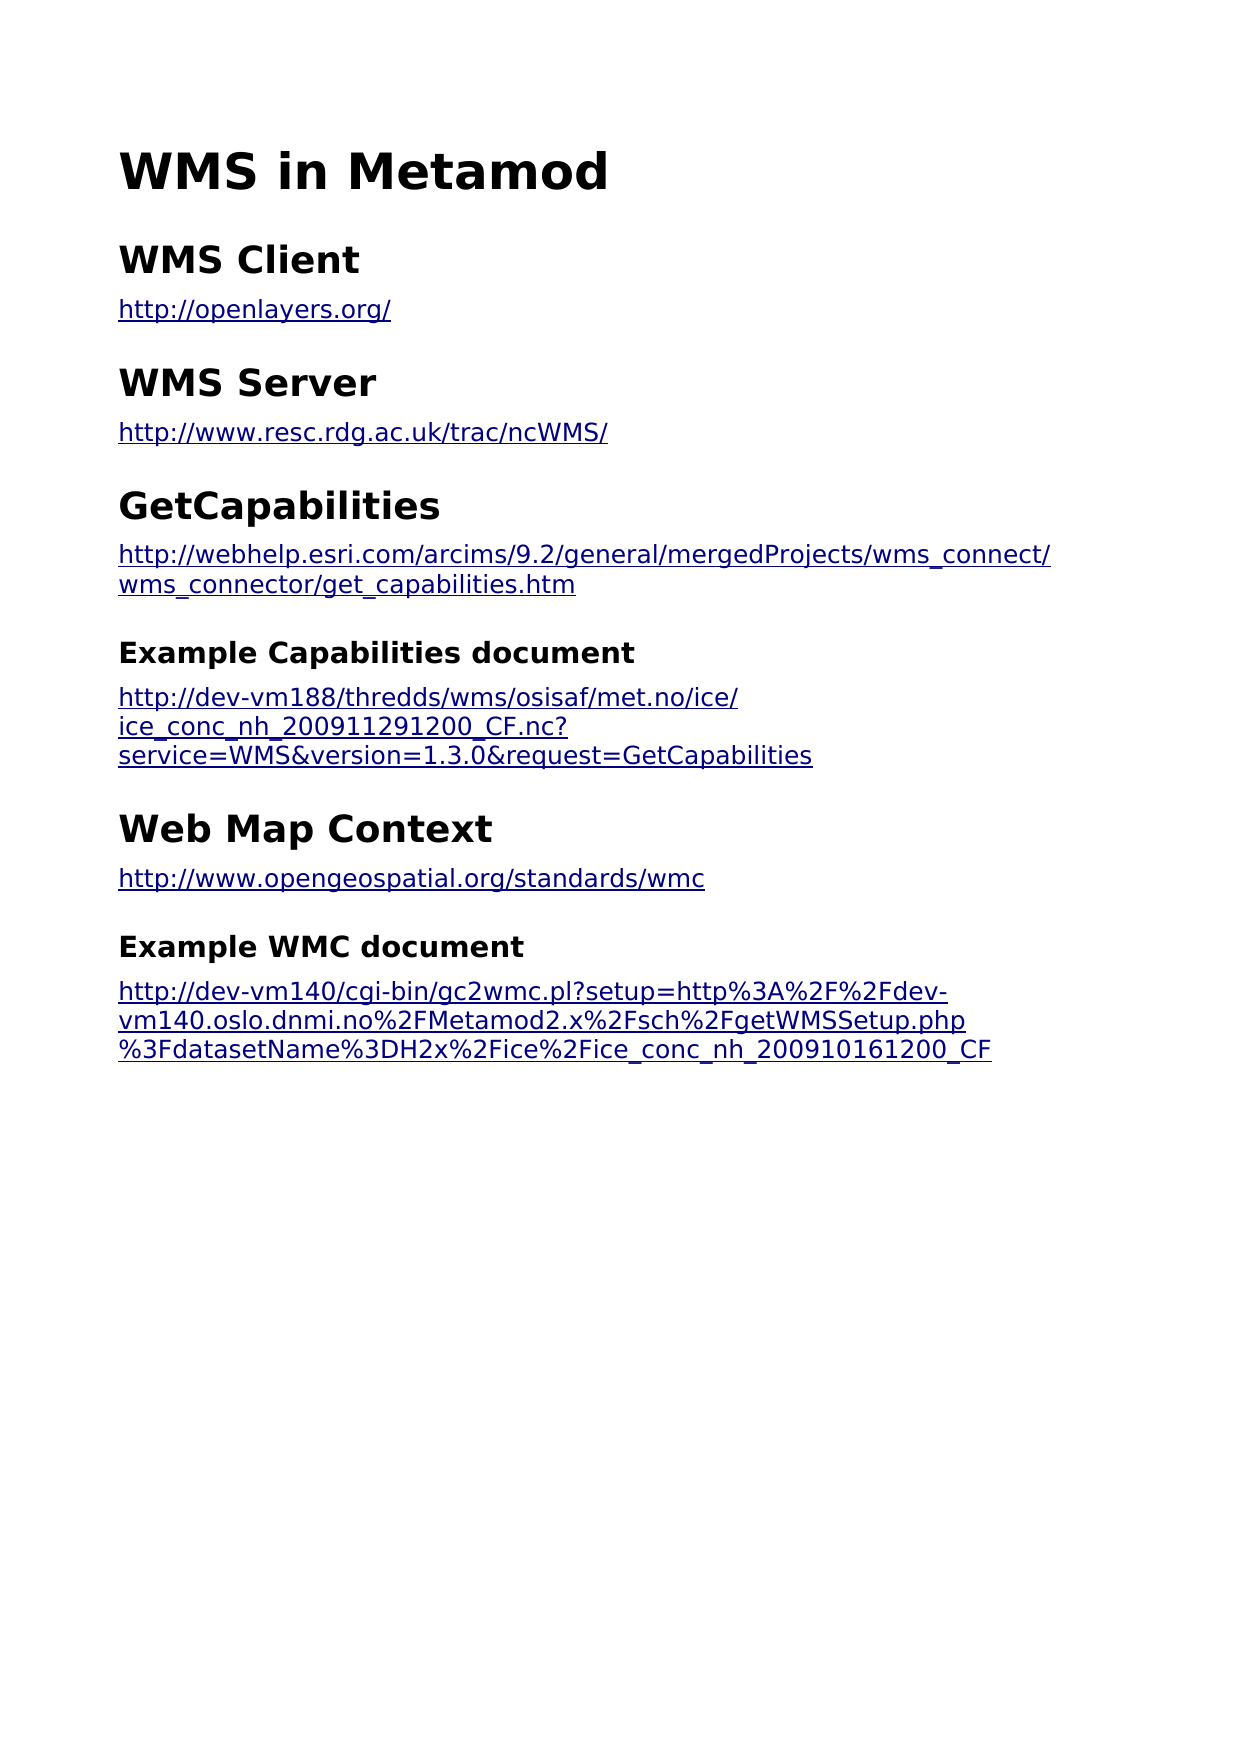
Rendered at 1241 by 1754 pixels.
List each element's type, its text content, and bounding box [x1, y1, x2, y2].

text http://openlayers.org/ [118, 295, 1122, 324]
text http://dev-vm188/thredds/wms/osisaf/met.no/ice/ice_conc_nh_200911291200_CF.nc?service=WMS&version=1.3.0&request=GetCapabilities [118, 683, 1122, 770]
subtitle GetCapabilities [118, 484, 1122, 528]
text http://webhelp.esri.com/arcims/9.2/general/mergedProjects/wms_connect/wms_connector/get_capabilities.htm [118, 541, 1122, 599]
text http://dev-vm140/cgi-bin/gc2wmc.pl?setup=http%3A%2F%2Fdev-vm140.oslo.dnmi.no%2FMetamod2.x%2Fsch%2FgetWMSSetup.php%3FdatasetName%3DH2x%2Fice%2Fice_conc_nh_200910161200_CF [118, 977, 1122, 1065]
subtitle WMS Client [118, 239, 1122, 282]
subtitle WMS in Metamod [118, 143, 1122, 201]
subtitle Web Map Context [118, 808, 1122, 852]
subtitle Example WMC document [118, 931, 1122, 965]
subtitle Example Capabilities document [118, 636, 1122, 670]
text http://www.resc.rdg.ac.uk/trac/ncWMS/ [118, 418, 1122, 447]
subtitle WMS Server [118, 362, 1122, 405]
text http://www.opengeospatial.org/standards/wmc [118, 864, 1122, 893]
